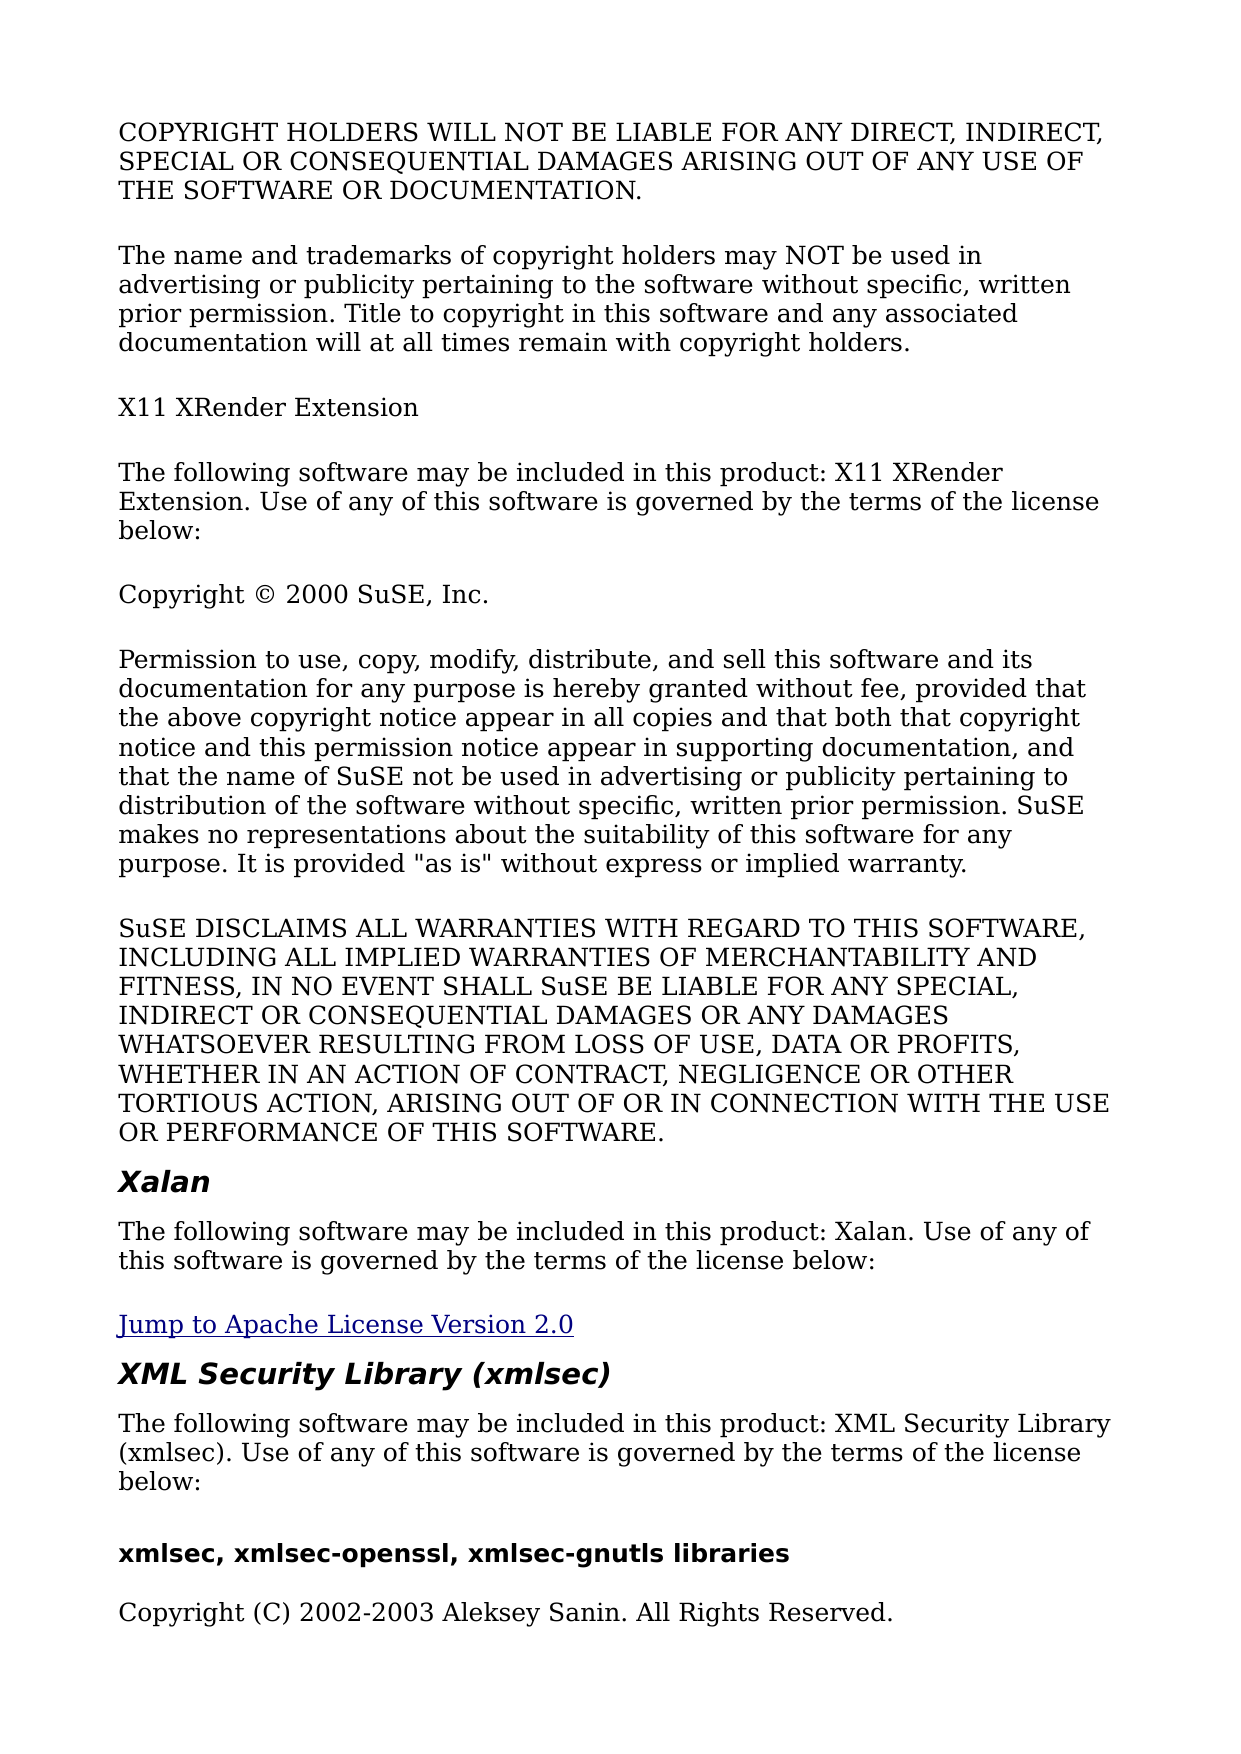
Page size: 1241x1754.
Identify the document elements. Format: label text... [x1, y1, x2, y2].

text Copyright © 2000 SuSE, Inc. [118, 581, 1122, 610]
subtitle Xalan [118, 1165, 1122, 1199]
text The following software may be included in this product: Xalan. Use of any of this software is governed by the terms of the license below: [118, 1217, 1122, 1275]
text The following software may be included in this product: XML Security Library (xmlsec). Use of any of this software is governed by the terms of the license below: [118, 1409, 1122, 1496]
subtitle XML Security Library (xmlsec) [118, 1357, 1122, 1391]
text Jump to Apache License Version 2.0 [118, 1310, 1122, 1339]
text COPYRIGHT HOLDERS WILL NOT BE LIABLE FOR ANY DIRECT, INDIRECT, SPECIAL OR CONSEQUENTIAL DAMAGES ARISING OUT OF ANY USE OF THE SOFTWARE OR DOCUMENTATION. [118, 118, 1122, 206]
text Permission to use, copy, modify, distribute, and sell this software and its documentation for any purpose is hereby granted without fee, provided that the above copyright notice appear in all copies and that both that copyright notice and this permission notice appear in supporting documentation, and that the name of SuSE not be used in advertising or publicity pertaining to distribution of the software without specific, written prior permission. SuSE makes no representations about the suitability of this software for any purpose. It is provided "as is" without express or implied warranty. [118, 645, 1122, 878]
text Copyright (C) 2002-2003 Aleksey Sanin. All Rights Reserved. [118, 1598, 1122, 1628]
text SuSE DISCLAIMS ALL WARRANTIES WITH REGARD TO THIS SOFTWARE, INCLUDING ALL IMPLIED WARRANTIES OF MERCHANTABILITY AND FITNESS, IN NO EVENT SHALL SuSE BE LIABLE FOR ANY SPECIAL, INDIRECT OR CONSEQUENTIAL DAMAGES OR ANY DAMAGES WHATSOEVER RESULTING FROM LOSS OF USE, DATA OR PROFITS, WHETHER IN AN ACTION OF CONTRACT, NEGLIGENCE OR OTHER TORTIOUS ACTION, ARISING OUT OF OR IN CONNECTION WITH THE USE OR PERFORMANCE OF THIS SOFTWARE. [118, 914, 1122, 1147]
subtitle xmlsec, xmlsec-openssl, xmlsec-gnutls libraries [118, 1539, 1122, 1568]
text X11 XRender Extension [118, 393, 1122, 422]
text The name and trademarks of copyright holders may NOT be used in advertising or publicity pertaining to the software without specific, written prior permission. Title to copyright in this software and any associated documentation will at all times remain with copyright holders. [118, 241, 1122, 358]
text The following software may be included in this product: X11 XRender Extension. Use of any of this software is governed by the terms of the license below: [118, 458, 1122, 545]
